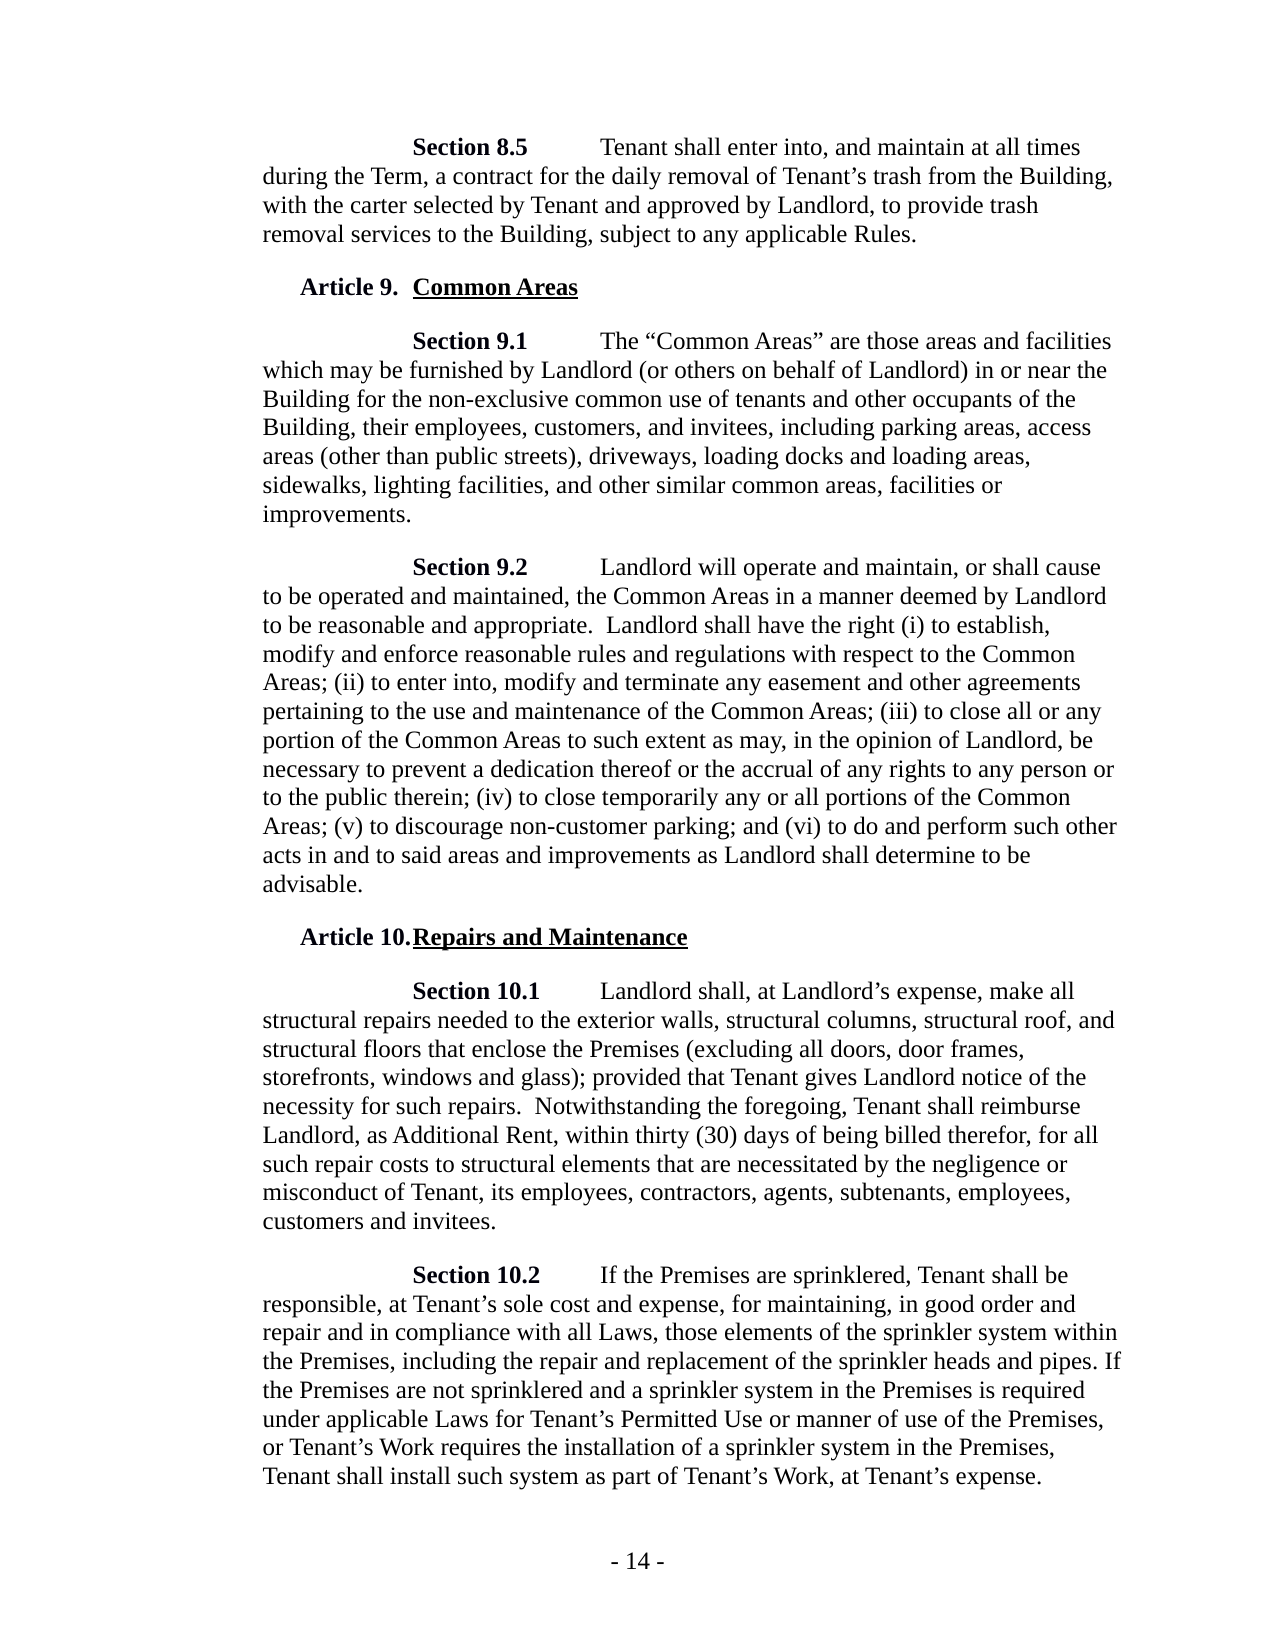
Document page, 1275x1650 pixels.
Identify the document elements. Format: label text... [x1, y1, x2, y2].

subtitle Common Areas [300, 272, 1125, 301]
subtitle If the Premises are sprinklered, Tenant shall be responsible, at Tenant’s sole cost and expense, for maintaining, in good order and repair and in compliance with all Laws, those elements of the sprinkler system within the Premises, including the repair and replacement of the sprinkler heads and pipes. If the Premises are not sprinklered and a sprinkler system in the Premises is required under applicable Laws for Tenant’s Permitted Use or manner of use of the Premises, or Tenant’s Work requires the installation of a sprinkler system in the Premises, Tenant shall install such system as part of Tenant’s Work, at Tenant’s expense. [262, 1260, 1125, 1490]
subtitle Landlord will operate and maintain, or shall cause to be operated and maintained, the Common Areas in a manner deemed by Landlord to be reasonable and appropriate. Landlord shall have the right (i) to establish, modify and enforce reasonable rules and regulations with respect to the Common Areas; (ii) to enter into, modify and terminate any easement and other agreements pertaining to the use and maintenance of the Common Areas; (iii) to close all or any portion of the Common Areas to such extent as may, in the opinion of Landlord, be necessary to prevent a dedication thereof or the accrual of any rights to any person or to the public therein; (iv) to close temporarily any or all portions of the Common Areas; (v) to discourage non-customer parking; and (vi) to do and perform such other acts in and to said areas and improvements as Landlord shall determine to be advisable. [262, 552, 1125, 897]
subtitle The “Common Areas” are those areas and facilities which may be furnished by Landlord (or others on behalf of Landlord) in or near the Building for the non-exclusive common use of tenants and other occupants of the Building, their employees, customers, and invitees, including parking areas, access areas (other than public streets), driveways, loading docks and loading areas, sidewalks, lighting facilities, and other similar common areas, facilities or improvements. [262, 326, 1125, 527]
subtitle Landlord shall, at Landlord’s expense, make all structural repairs needed to the exterior walls, structural columns, structural roof, and structural floors that enclose the Premises (excluding all doors, door frames, storefronts, windows and glass); provided that Tenant gives Landlord notice of the necessity for such repairs. Notwithstanding the foregoing, Tenant shall reimburse Landlord, as Additional Rent, within thirty (30) days of being billed therefor, for all such repair costs to structural elements that are necessitated by the negligence or misconduct of Tenant, its employees, contractors, agents, subtenants, employees, customers and invitees. [262, 976, 1125, 1235]
subtitle Repairs and Maintenance [300, 922, 1125, 951]
subtitle Tenant shall enter into, and maintain at all times during the Term, a contract for the daily removal of Tenant’s trash from the Building, with the carter selected by Tenant and approved by Landlord, to provide trash removal services to the Building, subject to any applicable Rules. [262, 132, 1125, 247]
